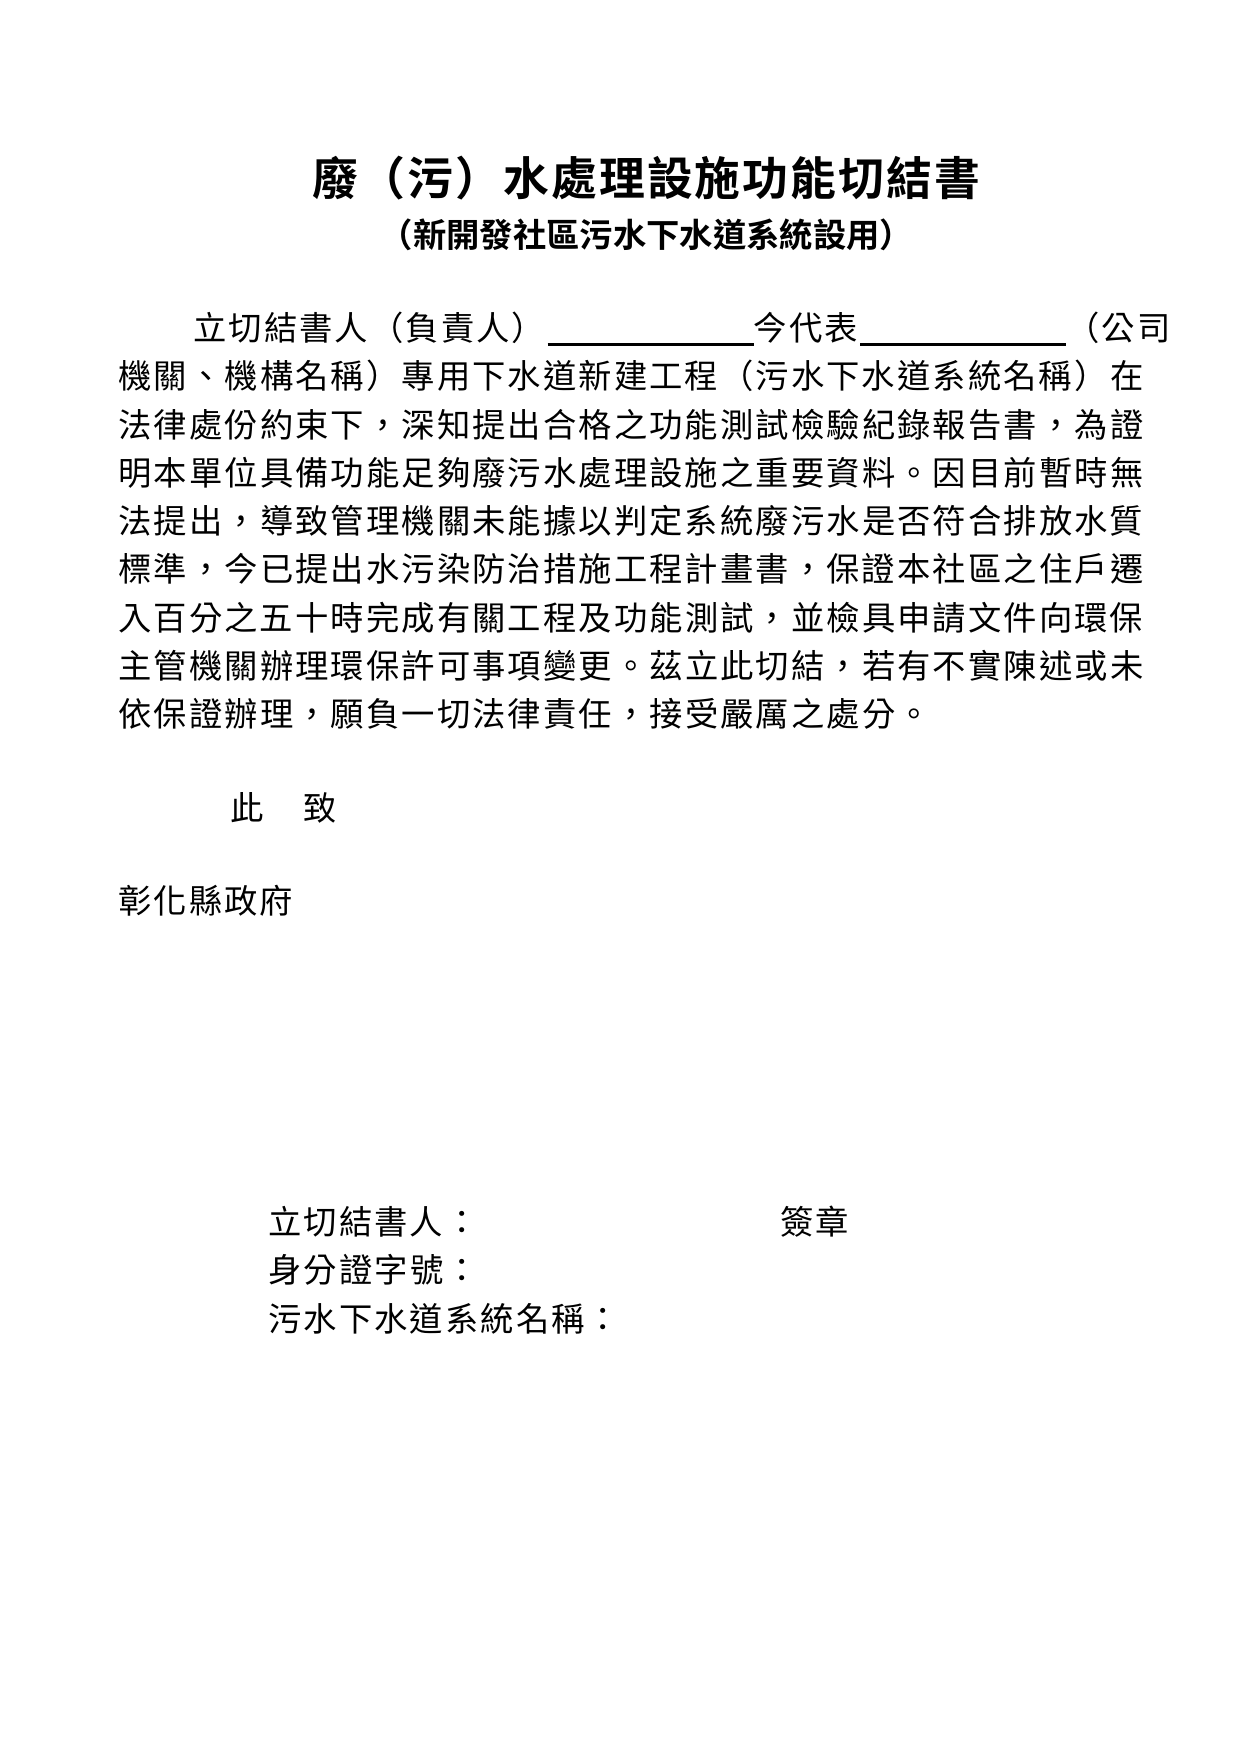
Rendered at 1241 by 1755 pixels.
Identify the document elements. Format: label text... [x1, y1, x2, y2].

text 立切結書人： 簽章 [118, 1196, 1174, 1244]
text 彰化縣政府 [118, 875, 1174, 923]
text （新開發社區污水下水道系統設用） [118, 208, 1174, 257]
text 身分證字號： [118, 1244, 1174, 1292]
text 污水下水道系統名稱： [118, 1292, 1174, 1341]
text 廢（污）水處理設施功能切結書 [118, 142, 1174, 208]
text 立切結書人（負責人） 今代表 （公司機關、機構名稱）專用下水道新建工程（污水下水道系統名稱）在法律處份約束下，深知提出合格之功能測試檢驗紀錄報告書，為證明本單位具備功能足夠廢污水處理設施之重要資料。因目前暫時無法提出，導致管理機關未能據以判定系統廢污水是否符合排放水質標準，今已提出水污染防治措施工程計畫書，保證本社區之住戶遷入百分之五十時完成有關工程及功能測試，並檢具申請文件向環保主管機關辦理環保許可事項變更。茲立此切結，若有不實陳述或未依保證辦理，願負一切法律責任，接受嚴厲之處分。 [118, 302, 1174, 736]
text 此 致 [118, 782, 1174, 830]
